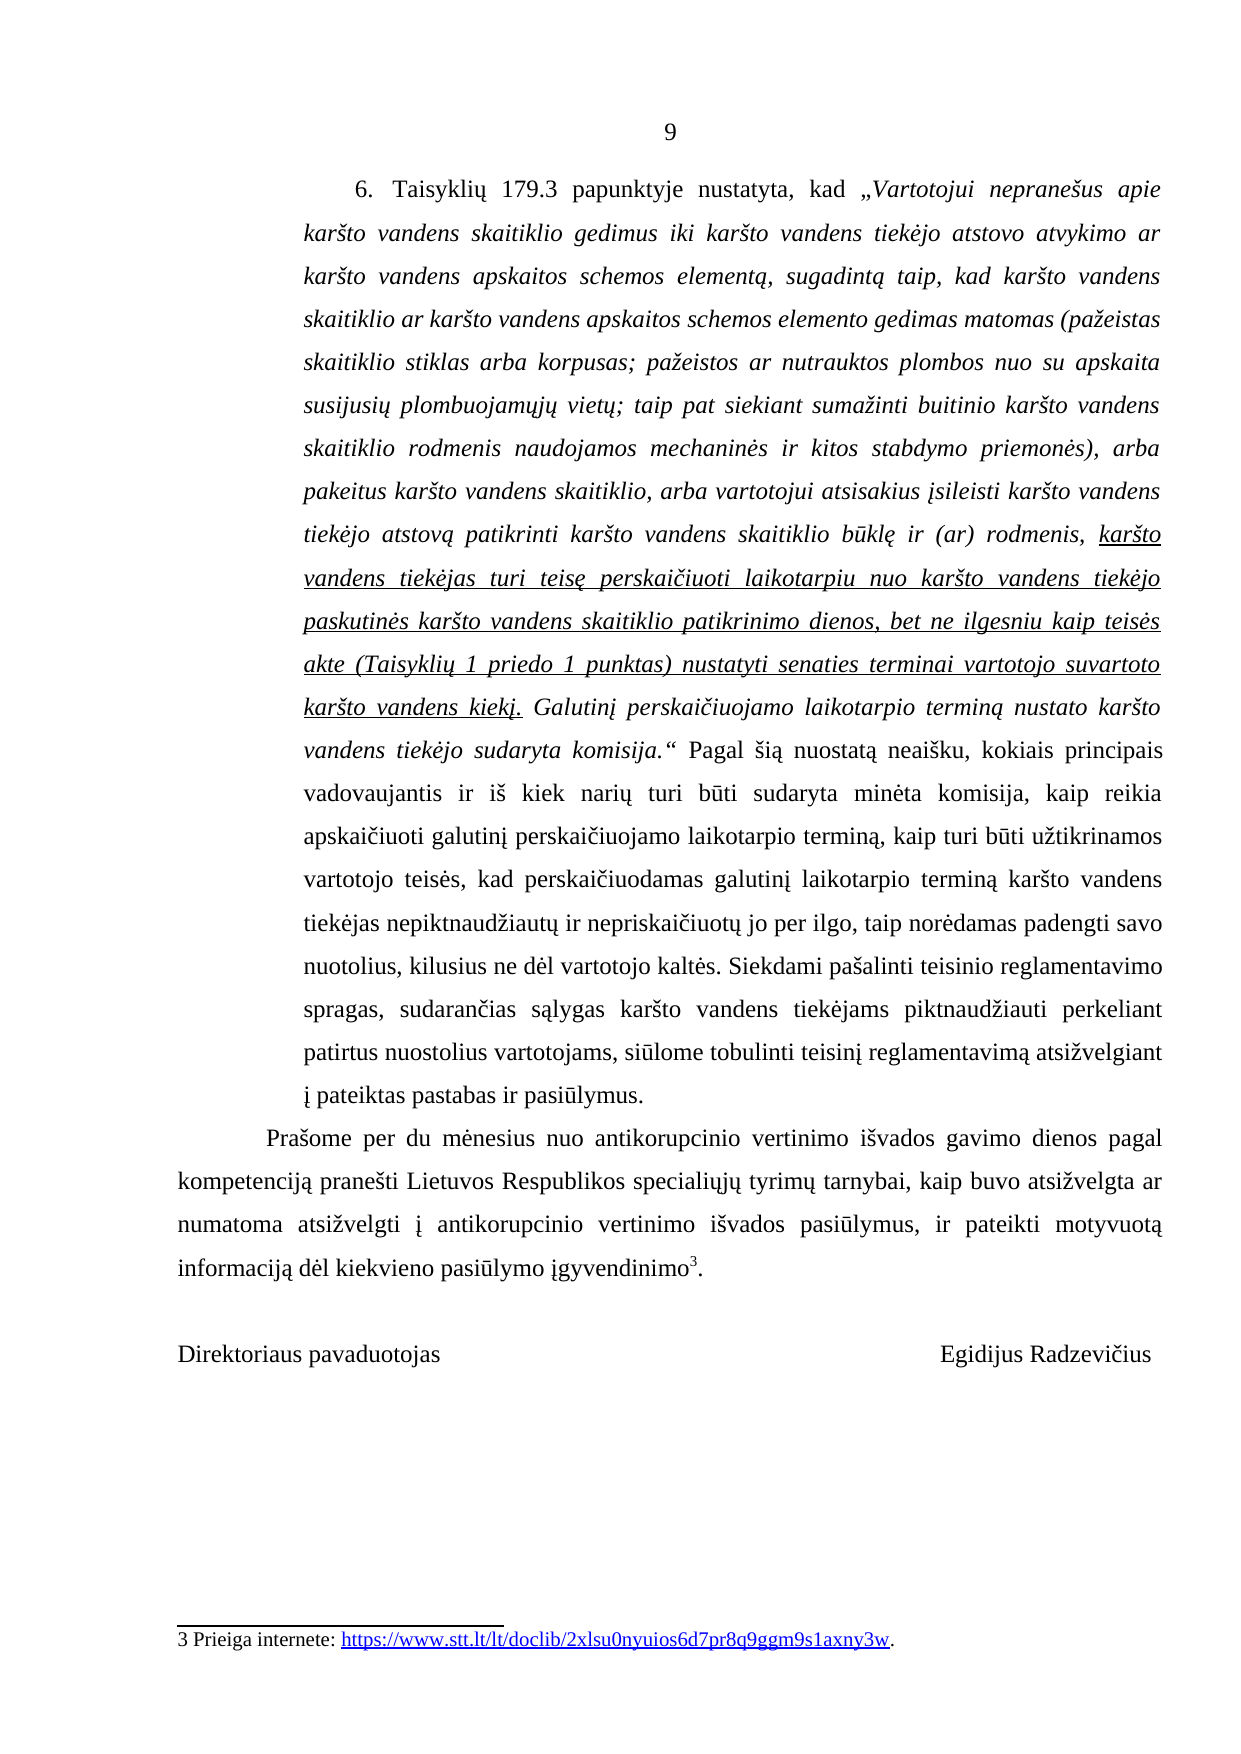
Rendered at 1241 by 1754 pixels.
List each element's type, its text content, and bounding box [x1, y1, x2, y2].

list Prašome per du mėnesius nuo antikorupcinio vertinimo išvados gavimo dienos pagal kompetenciją pranešti Lietuvos Respublikos specialiųjų tyrimų tarnybai, kaip buvo atsižvelgta ar numatoma atsižvelgti į antikorupcinio vertinimo išvados pasiūlymus, ir pateikti motyvuotą informaciją dėl kiekvieno pasiūlymo įgyvendinimo. [177, 1123, 1163, 1281]
list Taisyklių 179.3 papunktyje nustatyta, kad „Vartotojui nepranešus apie karšto vandens skaitiklio gedimus iki karšto vandens tiekėjo atstovo atvykimo ar karšto vandens apskaitos schemos elementą, sugadintą taip, kad karšto vandens skaitiklio ar karšto vandens apskaitos schemos elemento gedimas matomas (pažeistas skaitiklio stiklas arba korpusas; pažeistos ar nutrauktos plombos nuo su apskaita susijusių plombuojamųjų vietų; taip pat siekiant sumažinti buitinio karšto vandens skaitiklio rodmenis naudojamos mechaninės ir kitos stabdymo priemonės), arba pakeitus karšto vandens skaitiklio, arba vartotojui atsisakius įsileisti karšto vandens tiekėjo atstovą patikrinti karšto vandens skaitiklio būklę ir (ar) rodmenis, karšto vandens tiekėjas turi teisę perskaičiuoti laikotarpiu nuo karšto vandens tiekėjo paskutinės karšto vandens skaitiklio patikrinimo dienos, bet ne ilgesniu kaip teisės akte (Taisyklių 1 priedo 1 punktas) nustatyti senaties terminai vartotojo suvartoto karšto vandens kiekį. Galutinį perskaičiuojamo laikotarpio terminą nustato karšto vandens tiekėjo sudaryta komisija.“ Pagal šią nuostatą neaišku, kokiais principais vadovaujantis ir iš kiek narių turi būti sudaryta minėta komisija, kaip reikia apskaičiuoti galutinį perskaičiuojamo laikotarpio terminą, kaip turi būti užtikrinamos vartotojo teisės, kad perskaičiuodamas galutinį laikotarpio terminą karšto vandens tiekėjas nepiktnaudžiautų ir nepriskaičiuotų jo per ilgo, taip norėdamas padengti savo nuotolius, kilusius ne dėl vartotojo kaltės. Siekdami pašalinti teisinio reglamentavimo spragas, sudarančias sąlygas karšto vandens tiekėjams piktnaudžiauti perkeliant patirtus nuostolius vartotojams, siūlome tobulinti teisinį reglamentavimą atsižvelgiant į pateiktas pastabas ir pasiūlymus. [266, 174, 1163, 1109]
text Prieiga internete: https://www.stt.lt/lt/doclib/2xlsu0nyuios6d7pr8q9ggm9s1axny3w. [177, 1626, 1163, 1651]
text Direktoriaus pavaduotojas Egidijus Radzevičius [177, 1339, 1163, 1368]
